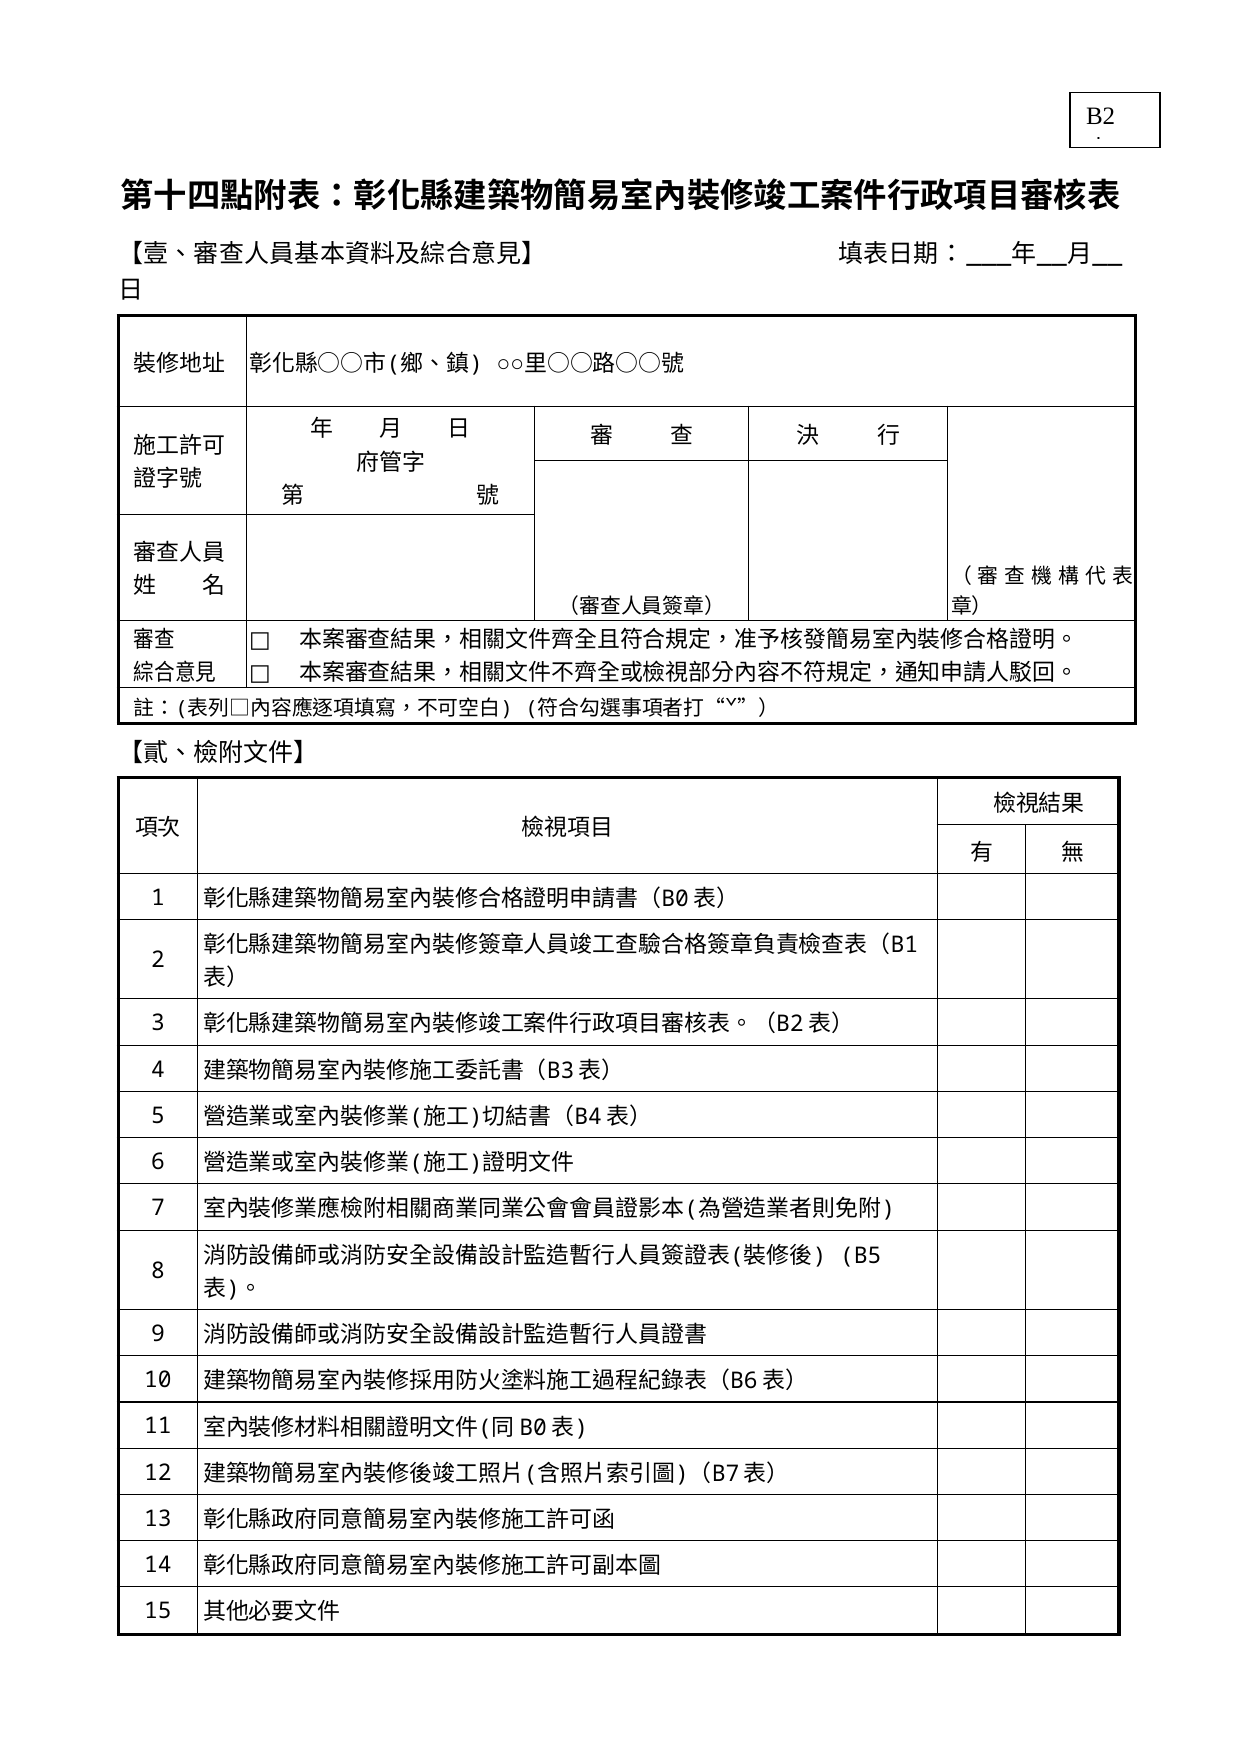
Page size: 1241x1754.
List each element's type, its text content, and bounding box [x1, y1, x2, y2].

text 【壹、審查人員基本資料及綜合意見】 填表日期：___年__月__日 [118, 234, 1122, 306]
table_header 彰化縣○○市(鄉、鎮) ○○里○○路○○號 [247, 317, 1134, 406]
table_cell [938, 1403, 1025, 1448]
table_cell [1026, 1495, 1117, 1540]
table_cell [1026, 1310, 1117, 1355]
table_cell 審查人員 姓 名 [120, 515, 246, 619]
table_cell [938, 1356, 1025, 1401]
table_cell 建築物簡易室內裝修後竣工照片(含照片索引圖)（B7表） [198, 1449, 937, 1494]
table_cell 彰化縣政府同意簡易室內裝修施工許可函 [198, 1495, 937, 1540]
table_cell [1026, 1092, 1117, 1137]
table_cell 彰化縣政府同意簡易室內裝修施工許可副本圖 [198, 1541, 937, 1586]
table_cell 3 [120, 999, 197, 1044]
table_cell [1026, 874, 1117, 919]
table_cell 決 行 [749, 407, 947, 460]
text 第十四點附表：彰化縣建築物簡易室內裝修竣工案件行政項目審核表 [118, 180, 1122, 214]
table_cell [938, 1046, 1025, 1091]
table_cell [938, 920, 1025, 998]
text B2表 [1086, 101, 1144, 139]
table_cell 室內裝修材料相關證明文件(同B0表) [198, 1403, 937, 1448]
table_cell 營造業或室內裝修業(施工)證明文件 [198, 1138, 937, 1183]
table_cell 13 [120, 1495, 197, 1540]
table_cell 室內裝修業應檢附相關商業同業公會會員證影本(為營造業者則免附) [198, 1184, 937, 1229]
table_cell [938, 1138, 1025, 1183]
table_cell [1026, 1403, 1117, 1448]
table_cell 彰化縣建築物簡易室內裝修竣工案件行政項目審核表。（B2表） [198, 999, 937, 1044]
table_cell 11 [120, 1403, 197, 1448]
table_header 檢視項目 [198, 779, 937, 872]
table_cell 消防設備師或消防安全設備設計監造暫行人員簽證表(裝修後) (B5表)。 [198, 1231, 937, 1309]
text 【貳、檢附文件】 [118, 732, 1122, 768]
table_cell 7 [120, 1184, 197, 1229]
table_cell [938, 1092, 1025, 1137]
table_cell 彰化縣建築物簡易室內裝修簽章人員竣工查驗合格簽章負責檢查表（B1表） [198, 920, 937, 998]
table_cell [1026, 1356, 1117, 1401]
table_cell 4 [120, 1046, 197, 1091]
table_cell 本案審查結果，相關文件齊全且符合規定，准予核發簡易室內裝修合格證明。 本案審查結果，相關文件不齊全或檢視部分內容不符規定，通知申請人駁回。 [247, 621, 1134, 687]
table_cell 14 [120, 1541, 197, 1586]
table_header 檢視結果 [938, 779, 1117, 824]
table_cell 15 [120, 1587, 197, 1632]
table_cell 彰化縣建築物簡易室內裝修合格證明申請書（B0表） [198, 874, 937, 919]
table_cell 2 [120, 920, 197, 998]
table_cell 施工許可證字號 [120, 407, 246, 514]
table_cell [1026, 1046, 1117, 1091]
table_cell [938, 1231, 1025, 1309]
table_cell 5 [120, 1092, 197, 1137]
table_cell 9 [120, 1310, 197, 1355]
table_cell [938, 1541, 1025, 1586]
table_cell 建築物簡易室內裝修採用防火塗料施工過程紀錄表（B6表） [198, 1356, 937, 1401]
table_cell [1026, 1449, 1117, 1494]
table_cell 8 [120, 1231, 197, 1309]
table_cell [247, 515, 534, 619]
table_cell [1026, 920, 1117, 998]
table_cell 建築物簡易室內裝修施工委託書（B3表） [198, 1046, 937, 1091]
table_cell 營造業或室內裝修業(施工)切結書（B4表） [198, 1092, 937, 1137]
table_cell 有 [938, 825, 1025, 872]
table_cell 年 月 日 府管字 第 號 [247, 407, 534, 514]
table_cell [1026, 1231, 1117, 1309]
table_cell 12 [120, 1449, 197, 1494]
table_cell 1 [120, 874, 197, 919]
table_header 裝修地址 [120, 317, 246, 406]
table_cell 註：(表列□內容應逐項填寫，不可空白) (符合勾選事項者打“ˇ”） [120, 688, 1134, 722]
table_cell [1026, 999, 1117, 1044]
table_cell [749, 461, 947, 619]
table_cell 消防設備師或消防安全設備設計監造暫行人員證書 [198, 1310, 937, 1355]
table_header 項次 [120, 779, 197, 872]
table_cell 6 [120, 1138, 197, 1183]
table_cell 10 [120, 1356, 197, 1401]
table_cell [938, 1184, 1025, 1229]
table_cell [938, 1449, 1025, 1494]
table_cell [1026, 1138, 1117, 1183]
table_cell 審 查 [535, 407, 748, 460]
table_cell 審查 綜合意見 [120, 621, 246, 687]
table_cell 其他必要文件 [198, 1587, 937, 1632]
table_cell （審查人員簽章） [535, 461, 748, 619]
table_cell [1026, 1541, 1117, 1586]
table_cell [938, 874, 1025, 919]
table_cell [1026, 1184, 1117, 1229]
table_cell 無 [1026, 825, 1117, 872]
table_cell [938, 1587, 1025, 1632]
table_cell [938, 1495, 1025, 1540]
table_cell （審查機構代表章） [948, 407, 1134, 619]
table_cell [938, 999, 1025, 1044]
table_cell [1026, 1587, 1117, 1632]
table_cell [938, 1310, 1025, 1355]
